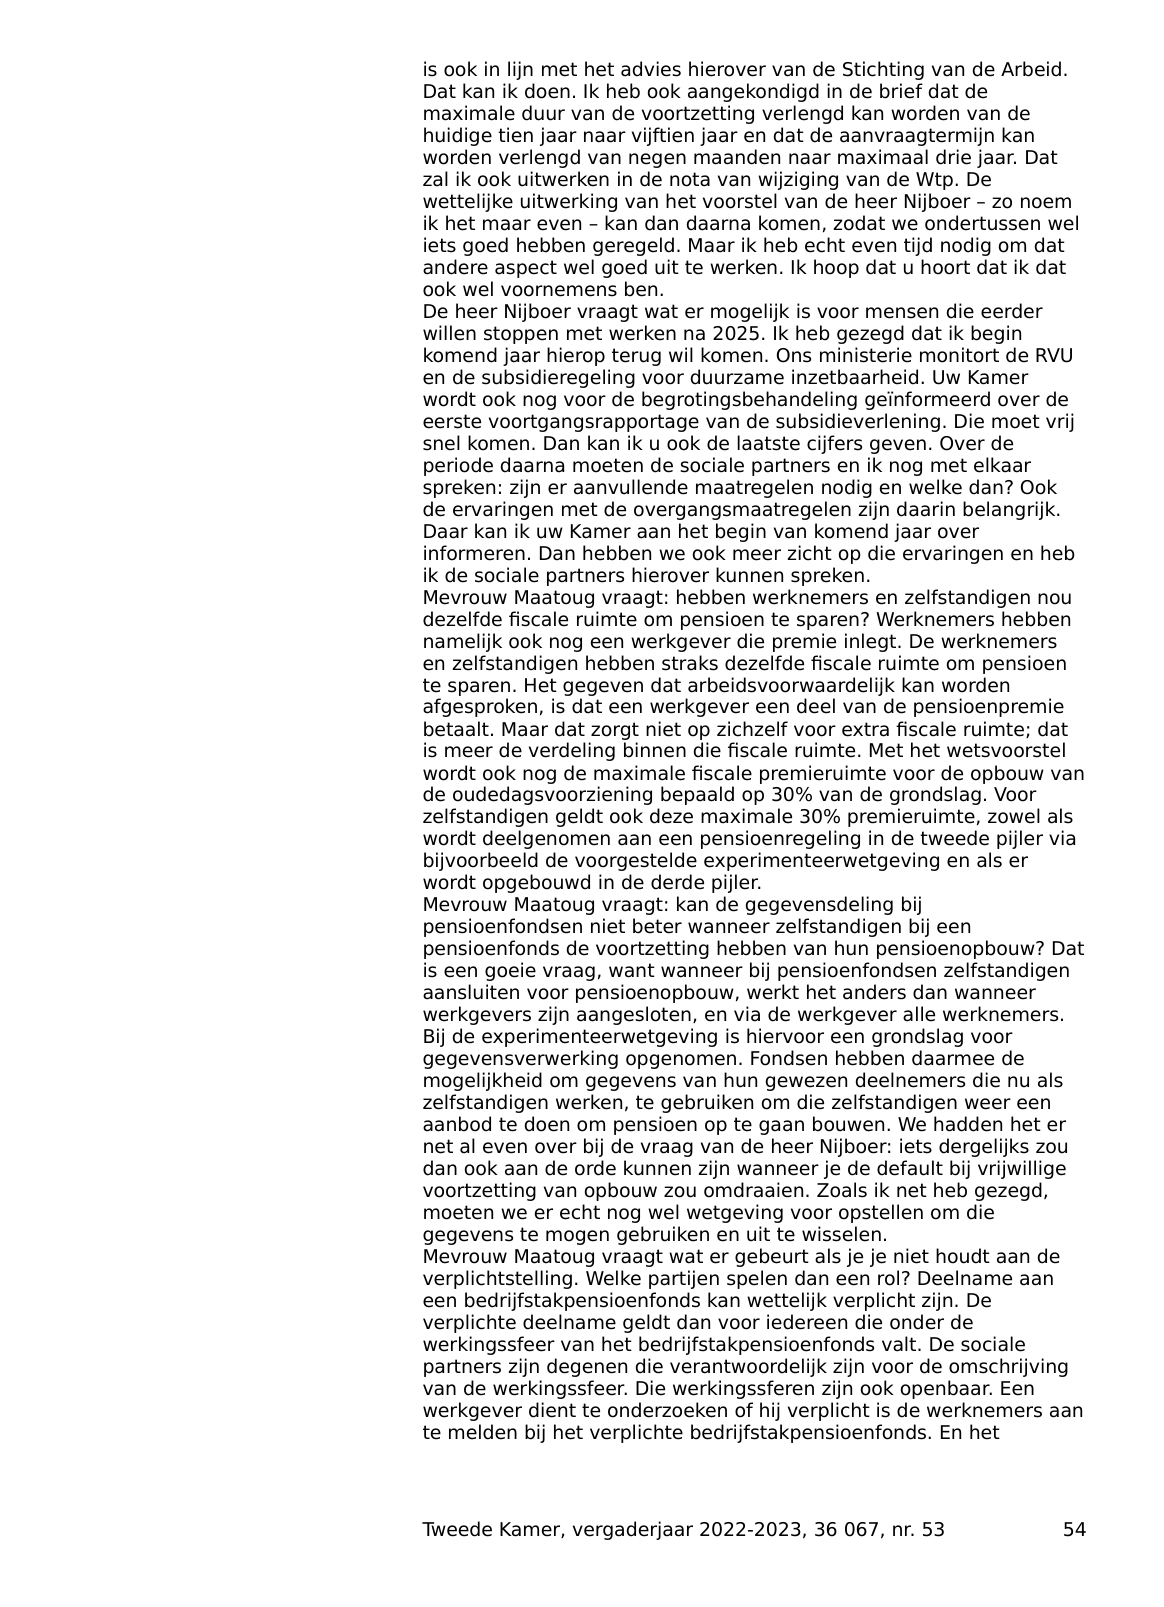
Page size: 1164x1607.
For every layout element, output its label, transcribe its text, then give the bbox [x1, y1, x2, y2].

text Mevrouw Maatoug vraagt: kan de gegevensdeling bij pensioenfondsen niet beter wanneer zelfstandigen bij een pensioenfonds de voortzetting hebben van hun pensioenopbouw? Dat is een goeie vraag, want wanneer bij pensioenfondsen zelfstandigen aansluiten voor pensioenopbouw, werkt het anders dan wanneer werkgevers zijn aangesloten, en via de werkgever alle werknemers. Bij de experimenteerwetgeving is hiervoor een grondslag voor gegevensverwerking opgenomen. Fondsen hebben daarmee de mogelijkheid om gegevens van hun gewezen deelnemers die nu als zelfstandigen werken, te gebruiken om die zelfstandigen weer een aanbod te doen om pensioen op te gaan bouwen. We hadden het er net al even over bij de vraag van de heer Nijboer: iets dergelijks zou dan ook aan de orde kunnen zijn wanneer je de default bij vrijwillige voortzetting van opbouw zou omdraaien. Zoals ik net heb gezegd, moeten we er echt nog wel wetgeving voor opstellen om die gegevens te mogen gebruiken en uit te wisselen. [422, 894, 1087, 1246]
text De heer Nijboer vraagt wat er mogelijk is voor mensen die eerder willen stoppen met werken na 2025. Ik heb gezegd dat ik begin komend jaar hierop terug wil komen. Ons ministerie monitort de RVU en de subsidieregeling voor duurzame inzetbaarheid. Uw Kamer wordt ook nog voor de begrotingsbehandeling geïnformeerd over de eerste voortgangsrapportage van de subsidieverlening. Die moet vrij snel komen. Dan kan ik u ook de laatste cijfers geven. Over de periode daarna moeten de sociale partners en ik nog met elkaar spreken: zijn er aanvullende maatregelen nodig en welke dan? Ook de ervaringen met de overgangsmaatregelen zijn daarin belangrijk. Daar kan ik uw Kamer aan het begin van komend jaar over informeren. Dan hebben we ook meer zicht op die ervaringen en heb ik de sociale partners hierover kunnen spreken. [422, 301, 1087, 587]
text Mevrouw Maatoug vraagt: hebben werknemers en zelfstandigen nou dezelfde fiscale ruimte om pensioen te sparen? Werknemers hebben namelijk ook nog een werkgever die premie inlegt. De werknemers en zelfstandigen hebben straks dezelfde fiscale ruimte om pensioen te sparen. Het gegeven dat arbeidsvoorwaardelijk kan worden afgesproken, is dat een werkgever een deel van de pensioenpremie betaalt. Maar dat zorgt niet op zichzelf voor extra fiscale ruimte; dat is meer de verdeling binnen die fiscale ruimte. Met het wetsvoorstel wordt ook nog de maximale fiscale premieruimte voor de opbouw van de oudedagsvoorziening bepaald op 30% van de grondslag. Voor zelfstandigen geldt ook deze maximale 30% premieruimte, zowel als wordt deelgenomen aan een pensioenregeling in de tweede pijler via bijvoorbeeld de voorgestelde experimenteerwetgeving en als er wordt opgebouwd in de derde pijler. [422, 587, 1087, 894]
text Mevrouw Maatoug vraagt wat er gebeurt als je je niet houdt aan de verplichtstelling. Welke partijen spelen dan een rol? Deelname aan een bedrijfstakpensioenfonds kan wettelijk verplicht zijn. De verplichte deelname geldt dan voor iedereen die onder de werkingssfeer van het bedrijfstakpensioenfonds valt. De sociale partners zijn degenen die verantwoordelijk zijn voor de omschrijving van de werkingssfeer. Die werkingssferen zijn ook openbaar. Een werkgever dient te onderzoeken of hij verplicht is de werknemers aan te melden bij het verplichte bedrijfstakpensioenfonds. En het [422, 1246, 1087, 1444]
text is ook in lijn met het advies hierover van de Stichting van de Arbeid. Dat kan ik doen. Ik heb ook aangekondigd in de brief dat de maximale duur van de voortzetting verlengd kan worden van de huidige tien jaar naar vijftien jaar en dat de aanvraagtermijn kan worden verlengd van negen maanden naar maximaal drie jaar. Dat zal ik ook uitwerken in de nota van wijziging van de Wtp. De wettelijke uitwerking van het voorstel van de heer Nijboer – zo noem ik het maar even – kan dan daarna komen, zodat we ondertussen wel iets goed hebben geregeld. Maar ik heb echt even tijd nodig om dat andere aspect wel goed uit te werken. Ik hoop dat u hoort dat ik dat ook wel voornemens ben. [422, 59, 1087, 301]
